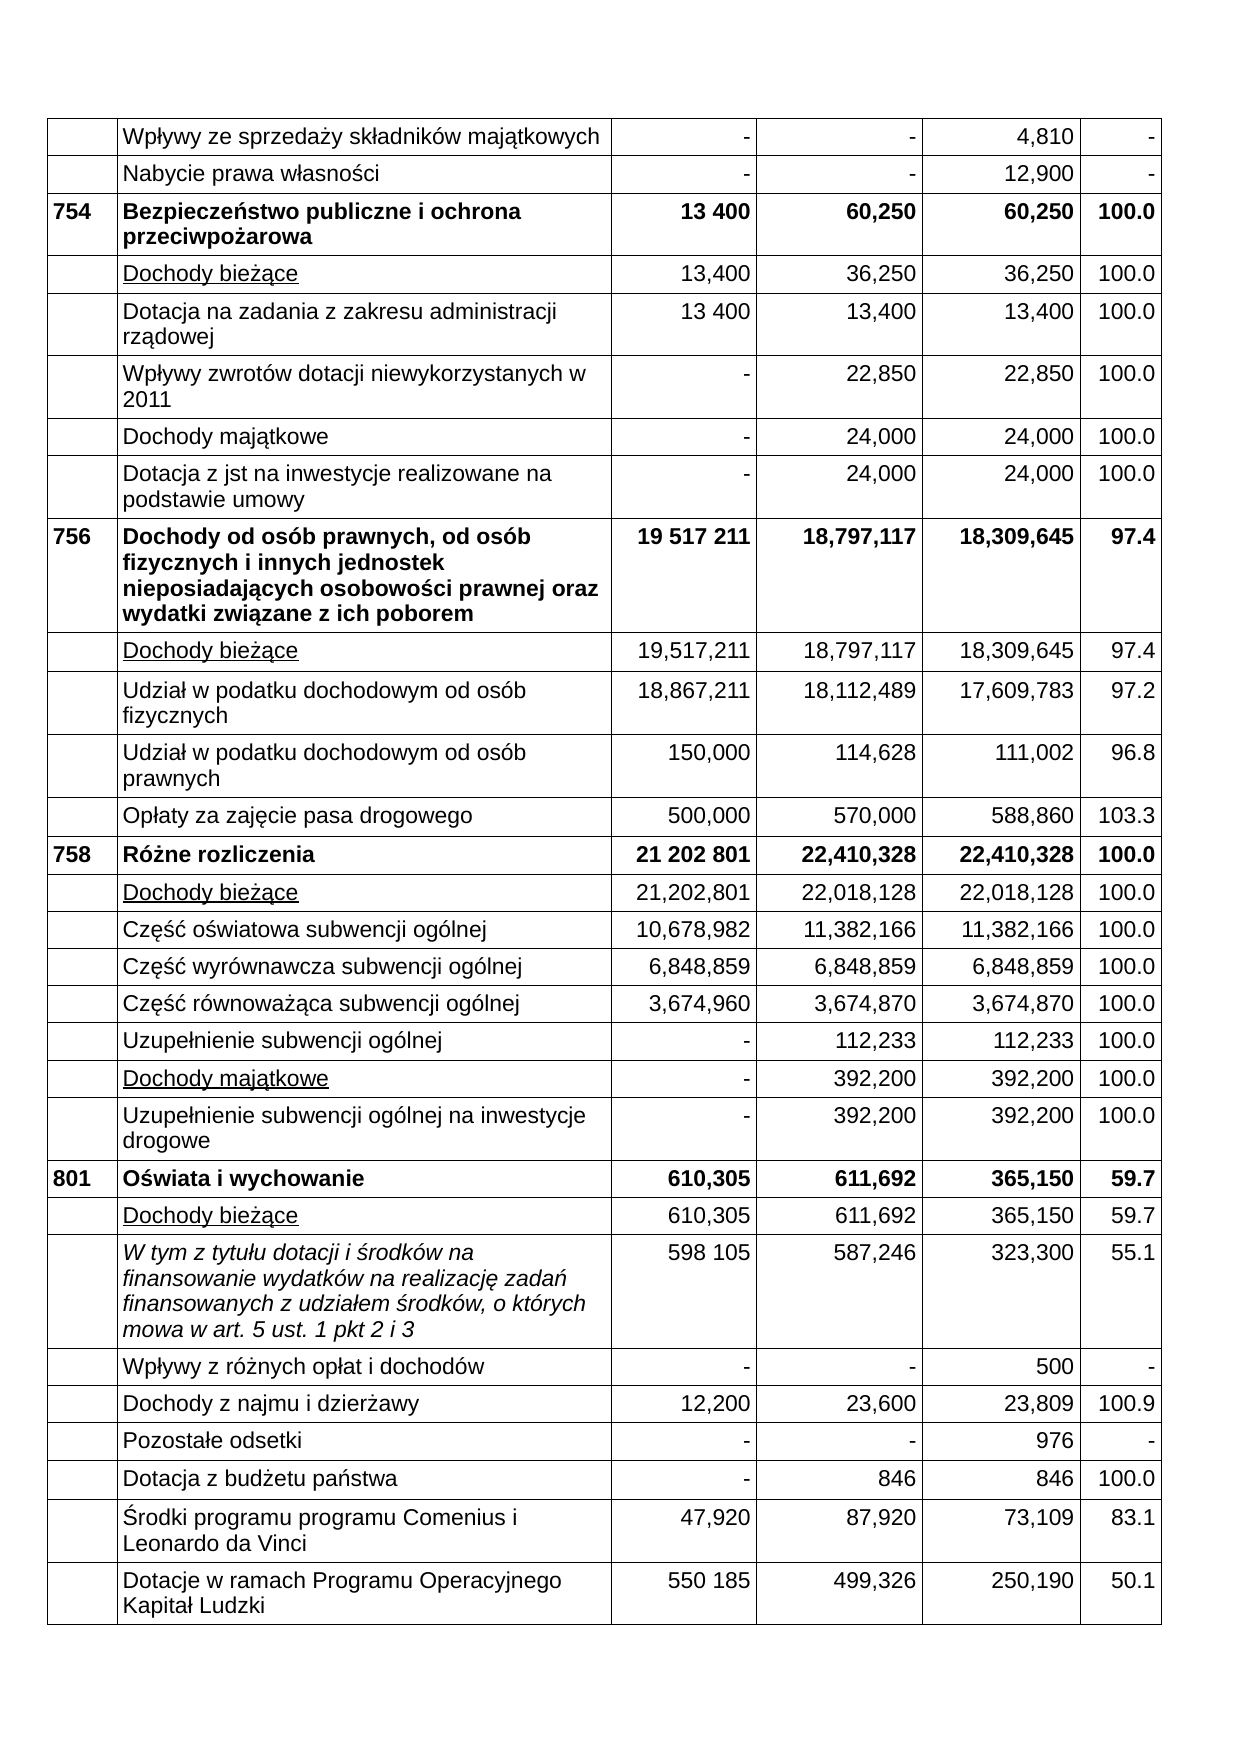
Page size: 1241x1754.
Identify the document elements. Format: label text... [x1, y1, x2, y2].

table_cell Wpływy ze sprzedaży składników majątkowych [118, 119, 611, 155]
table_cell 323 300 [923, 1235, 1080, 1348]
table_cell 13 400 [612, 294, 756, 355]
table_cell 97,4 [1081, 633, 1161, 671]
table_cell 59,7 [1081, 1161, 1161, 1197]
table_cell 550 185 [612, 1563, 756, 1624]
table_cell 97,4 [1081, 519, 1161, 632]
table_cell 100,0 [1081, 1023, 1161, 1059]
table_cell [48, 1061, 117, 1097]
table_cell Opłaty za zajęcie pasa drogowego [118, 798, 611, 836]
table_cell 21 202 801 [612, 837, 756, 873]
table_cell Pozostałe odsetki [118, 1423, 611, 1459]
table_cell 24 000 [757, 419, 922, 455]
table_cell 50,1 [1081, 1563, 1161, 1624]
table_cell [48, 294, 117, 355]
table_cell 3 674 870 [923, 986, 1080, 1022]
table_cell [48, 1423, 117, 1459]
table_cell 392 200 [757, 1098, 922, 1159]
table_cell Dochody bieżące [118, 1198, 611, 1234]
table_cell [48, 456, 117, 518]
table_cell 11 382 166 [757, 912, 922, 948]
table_cell 55,1 [1081, 1235, 1161, 1348]
table_cell - [612, 1349, 756, 1385]
table_cell 6 848 859 [757, 949, 922, 985]
table_cell 392 200 [757, 1061, 922, 1097]
table_cell 112 233 [757, 1023, 922, 1059]
table_cell Dochody majątkowe [118, 419, 611, 455]
table_cell 801 [48, 1161, 117, 1197]
table_cell [48, 1500, 117, 1562]
table_cell 97,2 [1081, 672, 1161, 734]
table_cell Udział w podatku dochodowym od osób prawnych [118, 735, 611, 797]
table_cell Dochody z najmu i dzierżawy [118, 1386, 611, 1422]
table_cell - [757, 1349, 922, 1385]
table_cell 587 246 [757, 1235, 922, 1348]
table_cell 13 400 [923, 294, 1080, 355]
table_cell 610 305 [612, 1161, 756, 1197]
table_cell 846 [923, 1461, 1080, 1499]
table_cell Dotacja z budżetu państwa [118, 1461, 611, 1499]
table_cell 100,0 [1081, 949, 1161, 985]
table_cell 365 150 [923, 1161, 1080, 1197]
table_cell 24 000 [923, 456, 1080, 518]
table_cell [48, 1098, 117, 1159]
table_cell Uzupełnienie subwencji ogólnej [118, 1023, 611, 1059]
table_cell 36 250 [923, 256, 1080, 292]
table_cell [48, 633, 117, 671]
table_cell 100,0 [1081, 194, 1161, 255]
table_cell 570 000 [757, 798, 922, 836]
table_cell 18 112 489 [757, 672, 922, 734]
table_cell 756 [48, 519, 117, 632]
table_cell - [612, 356, 756, 418]
table_cell 12 900 [923, 156, 1080, 192]
table_cell - [612, 1098, 756, 1159]
table_cell [48, 735, 117, 797]
table_cell 22 850 [923, 356, 1080, 418]
table_cell 73 109 [923, 1500, 1080, 1562]
table_cell [48, 356, 117, 418]
table_cell [48, 1563, 117, 1624]
table_cell 83,1 [1081, 1500, 1161, 1562]
table_cell 22 850 [757, 356, 922, 418]
table_cell 100,0 [1081, 1098, 1161, 1159]
table_cell 100,0 [1081, 294, 1161, 355]
table_cell [48, 1198, 117, 1234]
table_cell 18 309 645 [923, 633, 1080, 671]
table_cell 18 797 117 [757, 633, 922, 671]
table_cell 23 600 [757, 1386, 922, 1422]
table_cell - [612, 456, 756, 518]
table_cell - [612, 419, 756, 455]
table_cell [48, 1386, 117, 1422]
table_cell 17 609 783 [923, 672, 1080, 734]
table_cell Dotacja z jst na inwestycje realizowane na podstawie umowy [118, 456, 611, 518]
table_cell 250 190 [923, 1563, 1080, 1624]
table_cell [48, 119, 117, 155]
table_cell 100,0 [1081, 912, 1161, 948]
table_cell 392 200 [923, 1061, 1080, 1097]
table_cell Uzupełnienie subwencji ogólnej na inwestycje drogowe [118, 1098, 611, 1159]
table_cell 22 410 328 [923, 837, 1080, 873]
table_cell [48, 949, 117, 985]
table_cell Część wyrównawcza subwencji ogólnej [118, 949, 611, 985]
table_cell 13 400 [612, 256, 756, 292]
table_cell Dochody bieżące [118, 633, 611, 671]
table_cell 4 810 [923, 119, 1080, 155]
table_cell 111 002 [923, 735, 1080, 797]
table_cell 18 309 645 [923, 519, 1080, 632]
table_cell 112 233 [923, 1023, 1080, 1059]
table_cell Dochody majątkowe [118, 1061, 611, 1097]
table_cell [48, 1349, 117, 1385]
table_cell 846 [757, 1461, 922, 1499]
table_cell 3 674 960 [612, 986, 756, 1022]
table_cell 976 [923, 1423, 1080, 1459]
table_cell Dochody bieżące [118, 256, 611, 292]
table_cell 598 105 [612, 1235, 756, 1348]
table_cell 36 250 [757, 256, 922, 292]
table_cell Nabycie prawa własności [118, 156, 611, 192]
table_cell 47 920 [612, 1500, 756, 1562]
table_cell 100,0 [1081, 256, 1161, 292]
table_cell - [612, 1423, 756, 1459]
table_cell - [612, 1461, 756, 1499]
table_cell 500 [923, 1349, 1080, 1385]
table_cell 365 150 [923, 1198, 1080, 1234]
table_cell 13 400 [757, 294, 922, 355]
table_cell [48, 419, 117, 455]
table_cell 100,0 [1081, 1461, 1161, 1499]
table_cell 19 517 211 [612, 519, 756, 632]
table_cell - [612, 1023, 756, 1059]
table_cell 6 848 859 [612, 949, 756, 985]
table_cell 6 848 859 [923, 949, 1080, 985]
table_cell Część oświatowa subwencji ogólnej [118, 912, 611, 948]
table_cell - [757, 119, 922, 155]
table_cell W tym z tytułu dotacji i środków na finansowanie wydatków na realizację zadań finansowanych z udziałem środków, o których mowa w art. 5 ust. 1 pkt 2 i 3 [118, 1235, 611, 1348]
table_cell 100,0 [1081, 986, 1161, 1022]
table_cell Dochody bieżące [118, 875, 611, 911]
table_cell 100,0 [1081, 356, 1161, 418]
table_cell 18 867 211 [612, 672, 756, 734]
table_cell - [612, 1061, 756, 1097]
table_cell 19 517 211 [612, 633, 756, 671]
table_cell [48, 672, 117, 734]
table_cell 588 860 [923, 798, 1080, 836]
table_cell [48, 798, 117, 836]
table_cell Dochody od osób prawnych, od osób fizycznych i innych jednostek nieposiadających osobowości prawnej oraz wydatki związane z ich poborem [118, 519, 611, 632]
table_cell 96,8 [1081, 735, 1161, 797]
table_cell 100,0 [1081, 1061, 1161, 1097]
table_cell 758 [48, 837, 117, 873]
table_cell 499 326 [757, 1563, 922, 1624]
table_cell Wpływy z różnych opłat i dochodów [118, 1349, 611, 1385]
table_cell 12 200 [612, 1386, 756, 1422]
table_cell - [1081, 1423, 1161, 1459]
table_cell Środki programu programu Comenius i Leonardo da Vinci [118, 1500, 611, 1562]
table_cell 114 628 [757, 735, 922, 797]
table_cell [48, 986, 117, 1022]
table_cell 754 [48, 194, 117, 255]
table_cell 100,0 [1081, 837, 1161, 873]
table_cell 22 410 328 [757, 837, 922, 873]
table_cell 150 000 [612, 735, 756, 797]
table_cell [48, 156, 117, 192]
table_cell Różne rozliczenia [118, 837, 611, 873]
table_cell 13 400 [612, 194, 756, 255]
table_cell Dotacja na zadania z zakresu administracji rządowej [118, 294, 611, 355]
table_cell Oświata i wychowanie [118, 1161, 611, 1197]
table_cell 392 200 [923, 1098, 1080, 1159]
table_cell - [757, 156, 922, 192]
table_cell - [612, 156, 756, 192]
table_cell - [612, 119, 756, 155]
table_cell - [757, 1423, 922, 1459]
table_cell 10 678 982 [612, 912, 756, 948]
table_cell 24 000 [757, 456, 922, 518]
table_cell 11 382 166 [923, 912, 1080, 948]
table_cell - [1081, 119, 1161, 155]
table_cell 24 000 [923, 419, 1080, 455]
table_cell 22 018 128 [923, 875, 1080, 911]
table_cell 22 018 128 [757, 875, 922, 911]
table_cell [48, 1461, 117, 1499]
table_cell Dotacje w ramach Programu Operacyjnego Kapitał Ludzki [118, 1563, 611, 1624]
table_cell Udział w podatku dochodowym od osób fizycznych [118, 672, 611, 734]
table_cell - [1081, 1349, 1161, 1385]
table_cell [48, 256, 117, 292]
table_cell 100,0 [1081, 456, 1161, 518]
table_cell 60 250 [757, 194, 922, 255]
table_cell 87 920 [757, 1500, 922, 1562]
table_cell 100,9 [1081, 1386, 1161, 1422]
table_cell 59,7 [1081, 1198, 1161, 1234]
table_cell 60 250 [923, 194, 1080, 255]
table_cell Część równoważąca subwencji ogólnej [118, 986, 611, 1022]
table_cell Bezpieczeństwo publiczne i ochrona przeciwpożarowa [118, 194, 611, 255]
table_cell 500 000 [612, 798, 756, 836]
table_cell 610 305 [612, 1198, 756, 1234]
table_cell 103,3 [1081, 798, 1161, 836]
table_cell - [1081, 156, 1161, 192]
table_cell 611 692 [757, 1161, 922, 1197]
table_cell 18 797 117 [757, 519, 922, 632]
table_cell 611 692 [757, 1198, 922, 1234]
table_cell 100,0 [1081, 419, 1161, 455]
table_cell [48, 1235, 117, 1348]
table_cell [48, 912, 117, 948]
table_cell 23 809 [923, 1386, 1080, 1422]
table_cell 100,0 [1081, 875, 1161, 911]
table_cell Wpływy zwrotów dotacji niewykorzystanych w 2011 [118, 356, 611, 418]
table_cell [48, 1023, 117, 1059]
table_cell [48, 875, 117, 911]
table_cell 3 674 870 [757, 986, 922, 1022]
table_cell 21 202 801 [612, 875, 756, 911]
